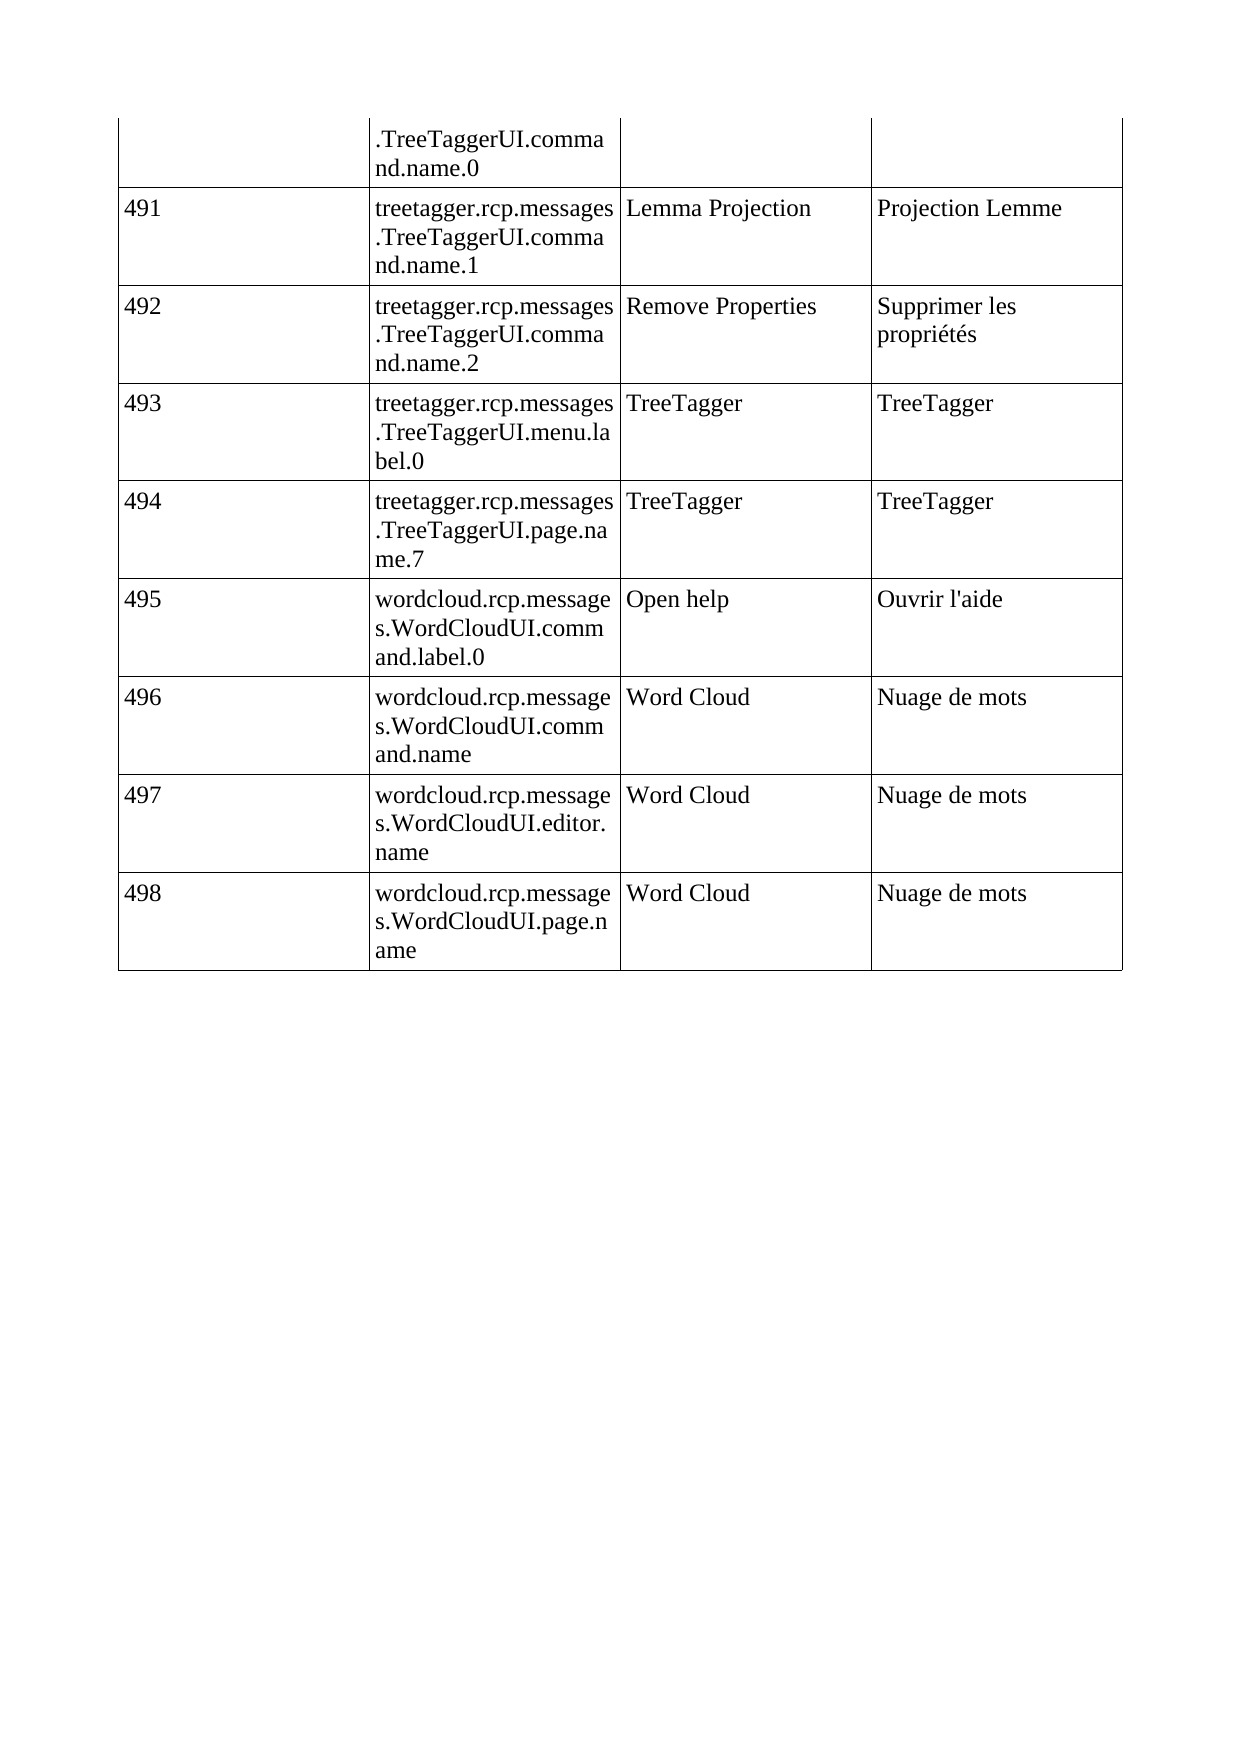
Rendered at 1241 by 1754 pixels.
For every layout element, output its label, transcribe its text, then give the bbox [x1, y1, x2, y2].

table_cell wordcloud.rcp.messages.WordCloudUI.command.name [370, 677, 620, 774]
table_cell wordcloud.rcp.messages.WordCloudUI.page.name [370, 873, 620, 970]
table_cell treetagger.rcp.messages.TreeTaggerUI.page.name.7 [370, 481, 620, 578]
table_cell [872, 118, 1122, 187]
table_cell Supprimer les propriétés [872, 286, 1122, 383]
table_cell 495 [119, 579, 369, 676]
table_cell 497 [119, 775, 369, 872]
table_cell TreeTagger [872, 384, 1122, 480]
table_cell wordcloud.rcp.messages.WordCloudUI.editor.name [370, 775, 620, 872]
table_cell 493 [119, 384, 369, 480]
table_cell .TreeTaggerUI.command.name.0 [370, 118, 620, 187]
table_cell [119, 118, 369, 187]
table_cell Projection Lemme [872, 188, 1122, 285]
table_cell Ouvrir l'aide [872, 579, 1122, 676]
table_cell treetagger.rcp.messages.TreeTaggerUI.menu.label.0 [370, 384, 620, 480]
table_cell Nuage de mots [872, 775, 1122, 872]
table_cell 496 [119, 677, 369, 774]
table_cell wordcloud.rcp.messages.WordCloudUI.command.label.0 [370, 579, 620, 676]
table_cell Lemma Projection [621, 188, 871, 285]
table_cell treetagger.rcp.messages.TreeTaggerUI.command.name.2 [370, 286, 620, 383]
table_cell Remove Properties [621, 286, 871, 383]
table_cell Nuage de mots [872, 873, 1122, 970]
table_cell treetagger.rcp.messages.TreeTaggerUI.command.name.1 [370, 188, 620, 285]
table_cell [621, 118, 871, 187]
table_cell TreeTagger [621, 384, 871, 480]
table_cell 491 [119, 188, 369, 285]
table_cell 492 [119, 286, 369, 383]
table_cell Word Cloud [621, 873, 871, 970]
table_cell Word Cloud [621, 677, 871, 774]
table_cell 498 [119, 873, 369, 970]
table_cell Open help [621, 579, 871, 676]
table_cell Word Cloud [621, 775, 871, 872]
table_cell Nuage de mots [872, 677, 1122, 774]
table_cell TreeTagger [872, 481, 1122, 578]
table_cell TreeTagger [621, 481, 871, 578]
table_cell 494 [119, 481, 369, 578]
